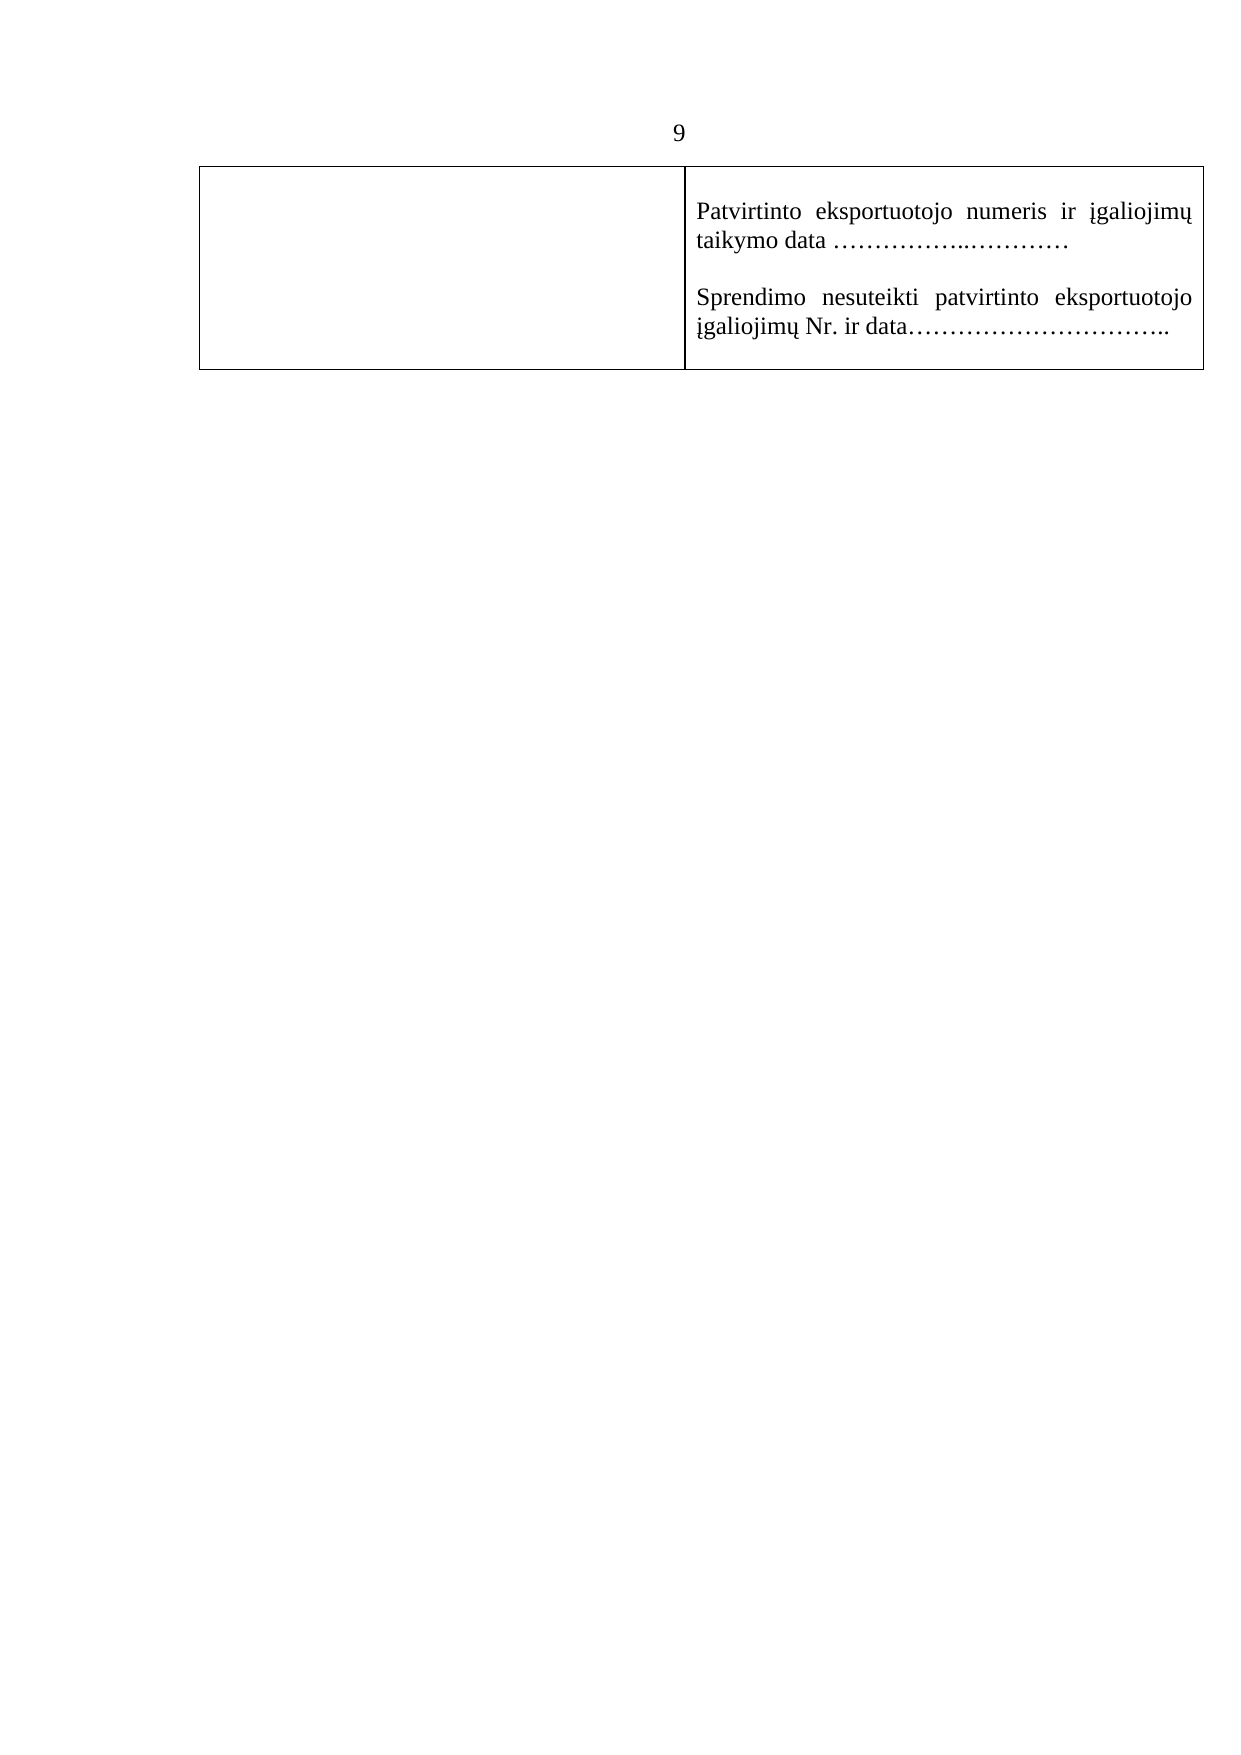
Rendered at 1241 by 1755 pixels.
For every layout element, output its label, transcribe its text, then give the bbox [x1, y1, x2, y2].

table_cell Patvirtinto eksportuotojo numeris ir įgaliojimų taikymo data ……………..………… Sprendimo nesuteikti patvirtinto eksportuotojo įgaliojimų Nr. ir data………………………….. [686, 167, 1203, 368]
table_cell [200, 167, 684, 368]
